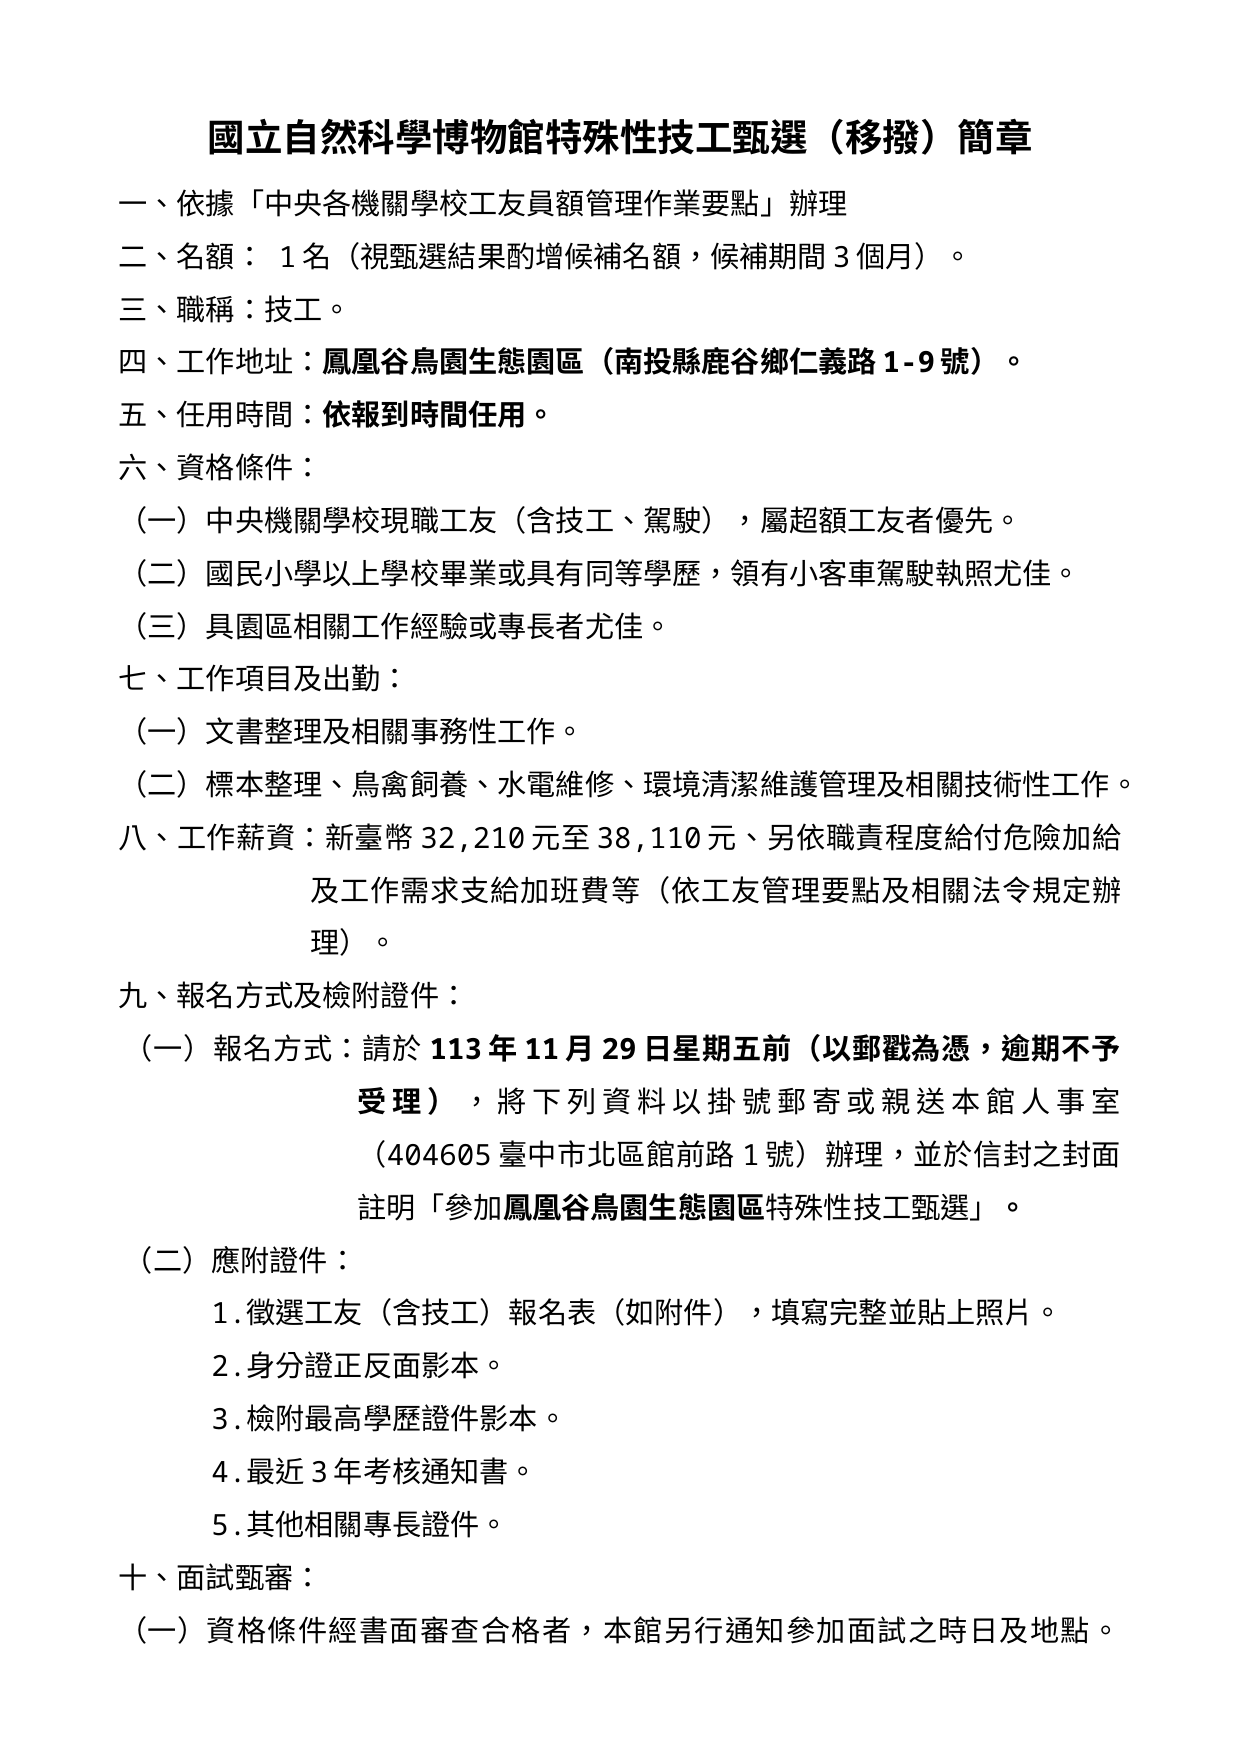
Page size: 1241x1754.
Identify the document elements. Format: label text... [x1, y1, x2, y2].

text （二）國民小學以上學校畢業或具有同等學歷，領有小客車駕駛執照尤佳。 [118, 550, 1122, 593]
text 七、工作項目及出勤： [118, 656, 1122, 698]
text 5.其他相關專長證件。 [124, 1502, 1122, 1544]
text （二）標本整理、鳥禽飼養、水電維修、環境清潔維護管理及相關技術性工作。 [118, 762, 1122, 804]
text 3.檢附最高學歷證件影本。 [124, 1396, 1122, 1438]
text 二、名額： 1名（視甄選結果酌增候補名額，候補期間3個月）。 [118, 233, 1122, 276]
text （一）報名方式：請於113年11月29日星期五前（以郵戳為憑，逾期不予受理），將下列資料以掛號郵寄或親送本館人事室（404605臺中市北區館前路1號）辦理，並於信封之封面註明「參加鳳凰谷鳥園生態園區特殊性技工甄選」。 [124, 1026, 1122, 1227]
text 一、依據「中央各機關學校工友員額管理作業要點」辦理 [118, 180, 1122, 223]
text （一）中央機關學校現職工友（含技工、駕駛），屬超額工友者優先。 [118, 497, 1122, 540]
text 三、職稱：技工。 [118, 286, 1122, 328]
text 4.最近3年考核通知書。 [124, 1449, 1122, 1491]
text 十、面試甄審： [118, 1554, 1122, 1597]
text （一）資格條件經書面審查合格者，本館另行通知參加面試之時日及地點。 [118, 1607, 1122, 1650]
text （二）應附證件： [124, 1237, 1122, 1279]
text （三）具園區相關工作經驗或專長者尤佳。 [118, 603, 1122, 645]
text 2.身分證正反面影本。 [124, 1343, 1122, 1385]
text 國立自然科學博物館特殊性技工甄選（移撥）簡章 [118, 107, 1122, 162]
text 四、工作地址：鳳凰谷鳥園生態園區（南投縣鹿谷鄉仁義路1-9號）。 [118, 339, 1122, 381]
text 六、資格條件： [118, 445, 1122, 487]
text （一）文書整理及相關事務性工作。 [118, 709, 1122, 751]
text 五、任用時間：依報到時間任用。 [118, 392, 1122, 434]
text 1.徵選工友（含技工）報名表（如附件），填寫完整並貼上照片。 [124, 1290, 1122, 1332]
text 八、工作薪資：新臺幣32,210元至38,110元、另依職責程度給付危險加給及工作需求支給加班費等（依工友管理要點及相關法令規定辦理）。 [118, 814, 1122, 962]
text 九、報名方式及檢附證件： [118, 973, 1122, 1015]
